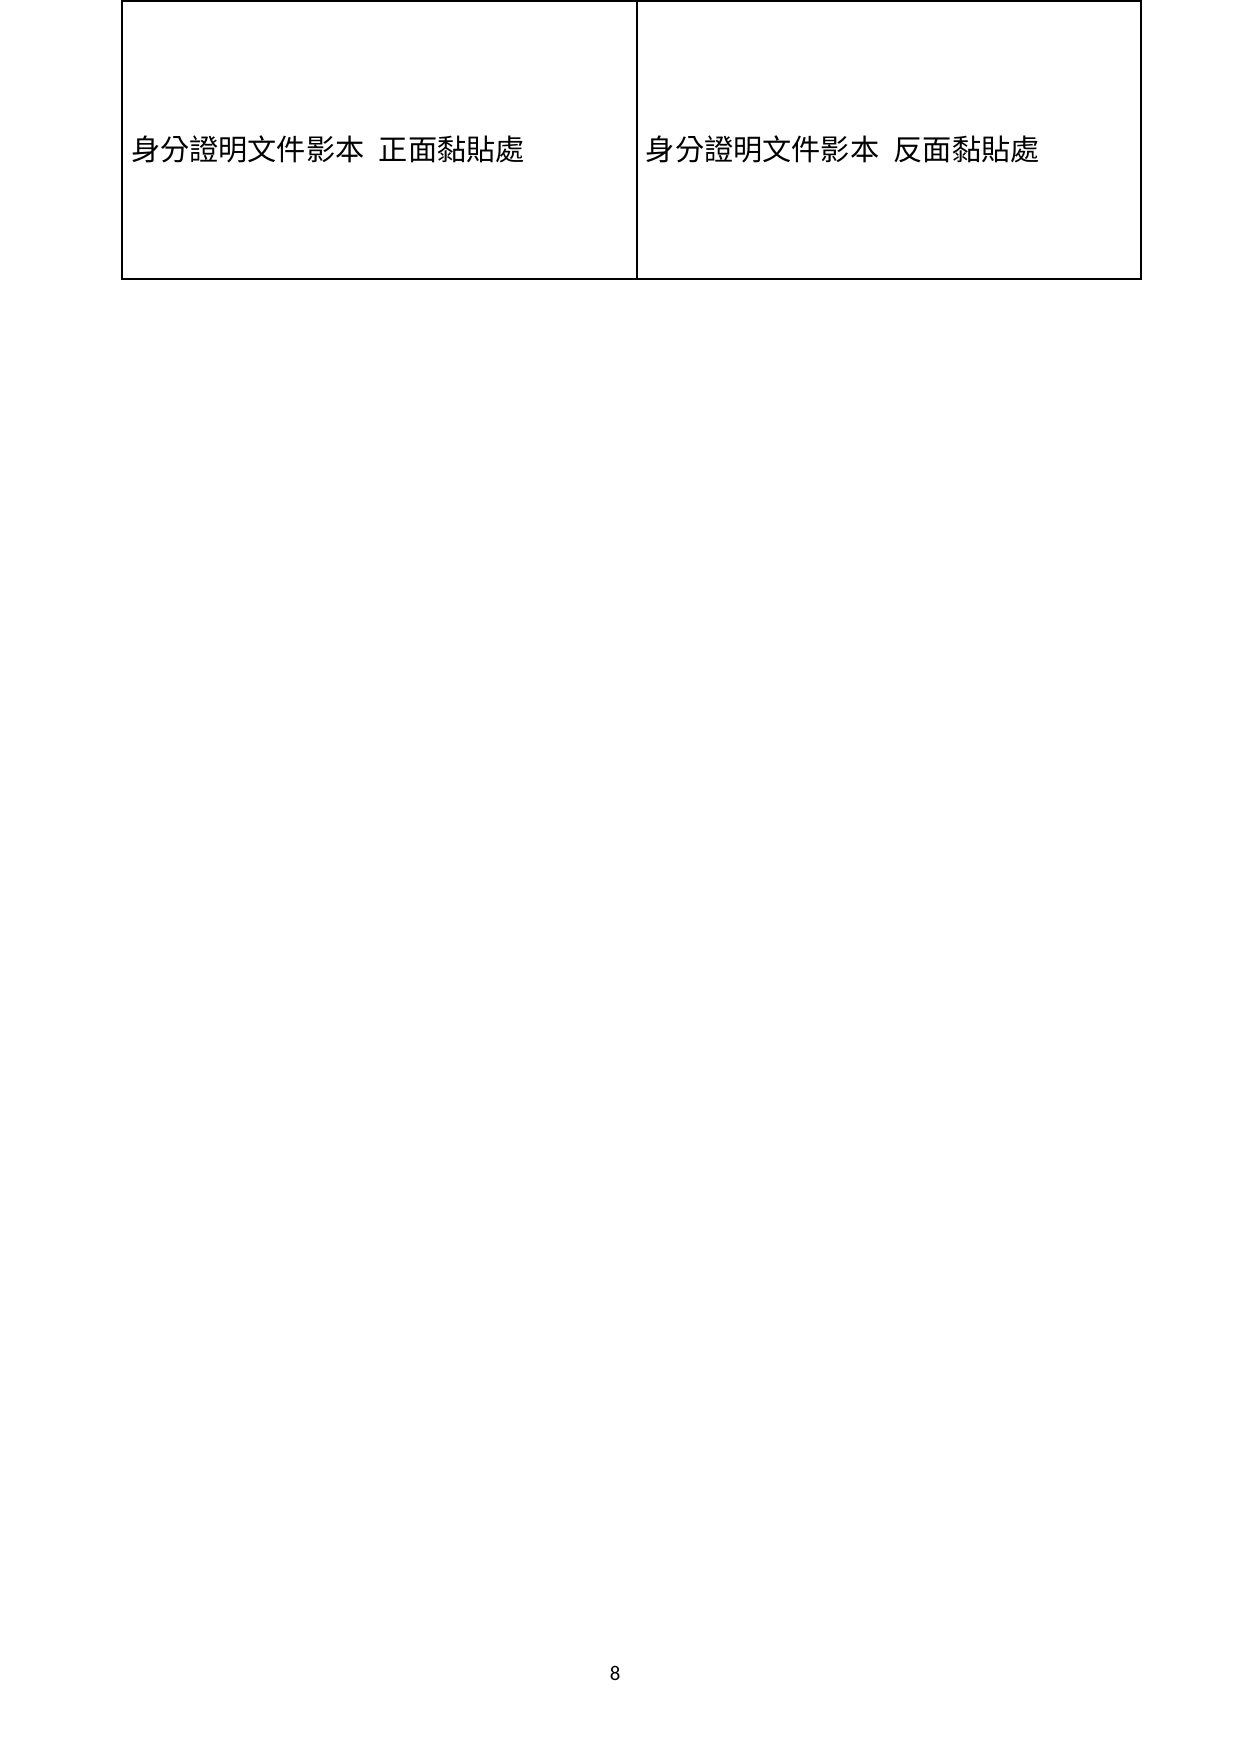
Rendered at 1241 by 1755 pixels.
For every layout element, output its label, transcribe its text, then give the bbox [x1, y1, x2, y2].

table_cell 身分證明文件影本 正面黏貼處 [123, 2, 636, 278]
table_cell 身分證明文件影本 反面黏貼處 [638, 2, 1140, 278]
